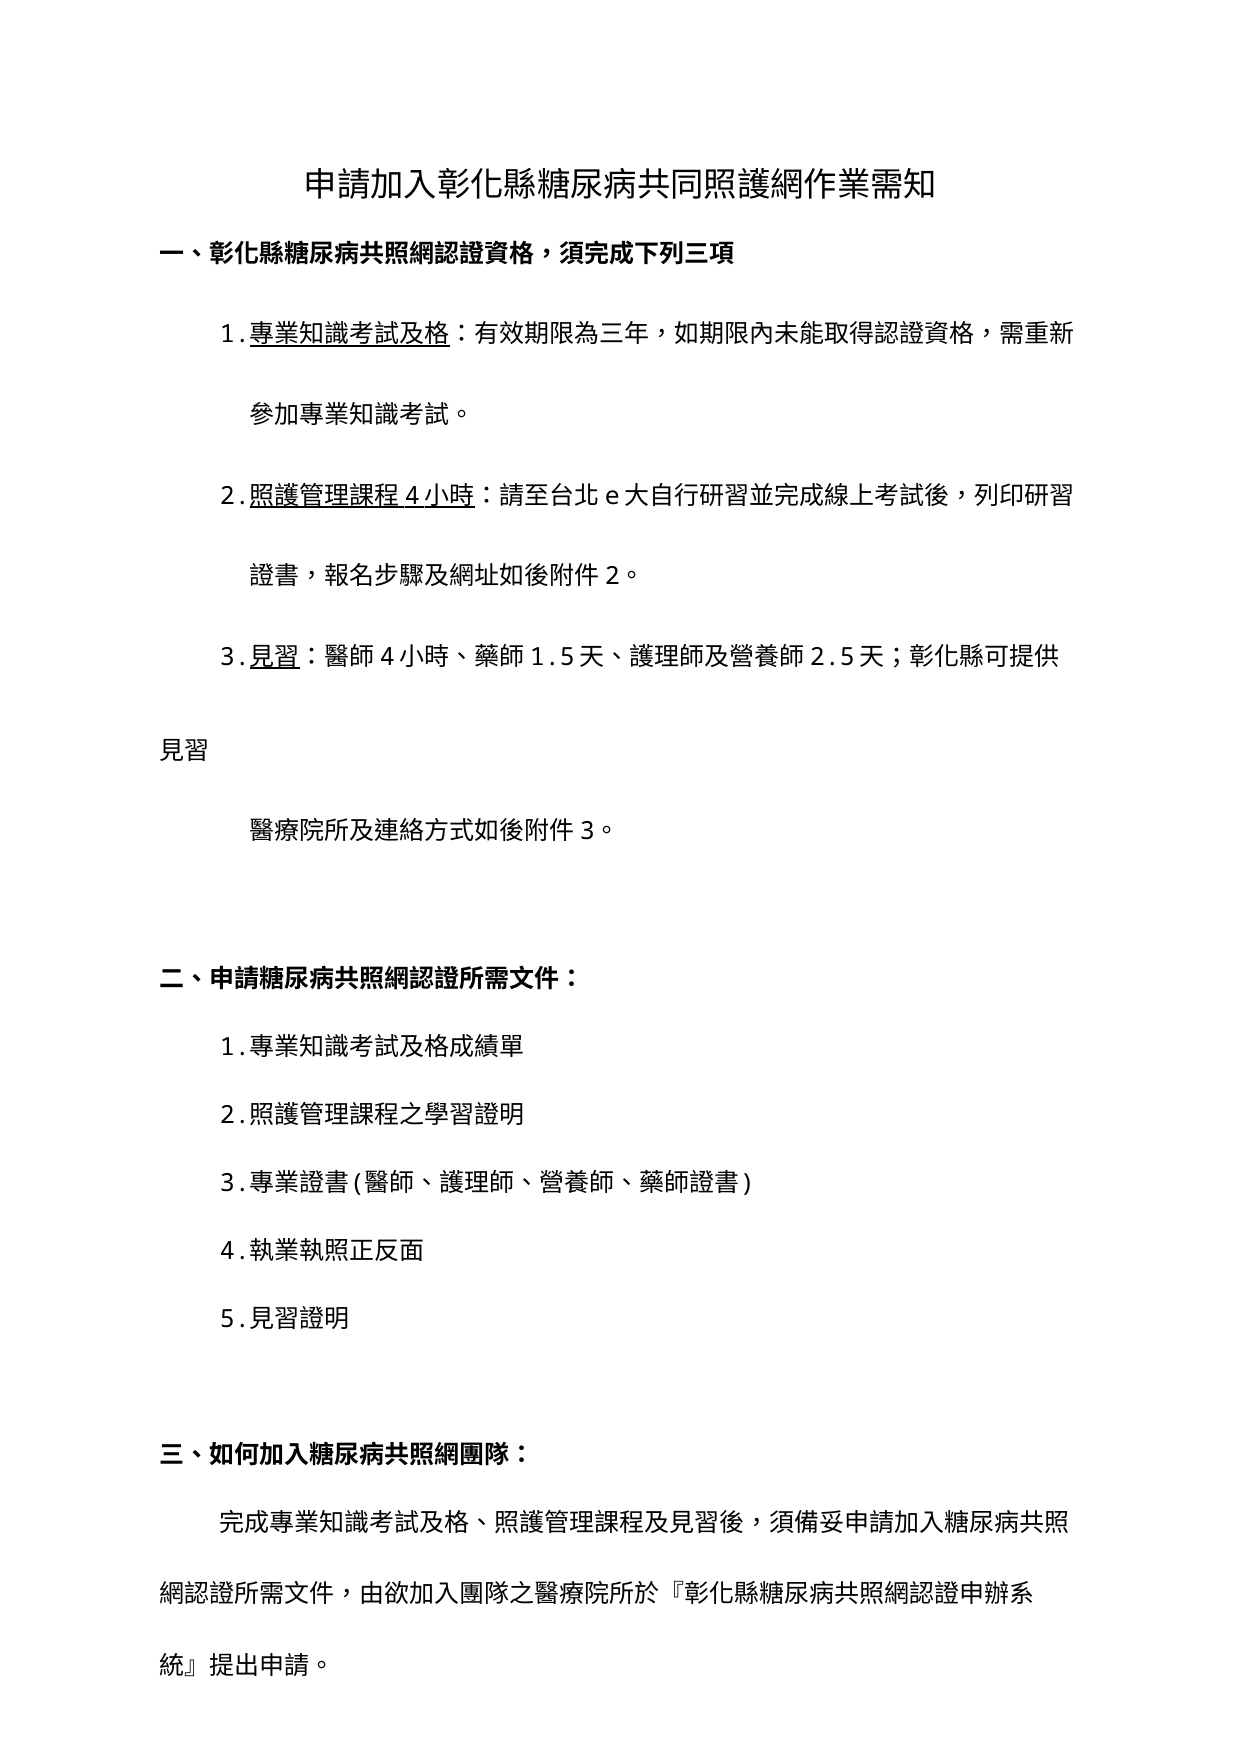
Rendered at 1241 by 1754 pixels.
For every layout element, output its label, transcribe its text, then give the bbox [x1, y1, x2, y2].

text 2.照護管理課程4小時：請至台北e大自行研習並完成線上考試後，列印研習 [159, 452, 1081, 514]
text 3.見習：醫師4小時、藥師1.5天、護理師及營養師2.5天；彰化縣可提供見習 [159, 613, 1081, 769]
text 證書，報名步驟及網址如後附件2。 [159, 532, 1081, 595]
text 2.照護管理課程之學習證明 [159, 1071, 1081, 1134]
text 參加專業知識考試。 [159, 371, 1081, 433]
text 5.見習證明 [159, 1275, 1081, 1337]
text 一、彰化縣糖尿病共照網認證資格，須完成下列三項 [159, 210, 1081, 272]
text 三、如何加入糖尿病共照網團隊： [159, 1411, 1081, 1473]
text 醫療院所及連絡方式如後附件3。 [159, 787, 1081, 850]
text 申請加入彰化縣糖尿病共同照護網作業需知 [159, 140, 1081, 202]
text 1.專業知識考試及格：有效期限為三年，如期限內未能取得認證資格，需重新 [159, 290, 1081, 353]
text 1.專業知識考試及格成績單 [159, 1003, 1081, 1066]
text 4.執業執照正反面 [159, 1207, 1081, 1269]
text 3.專業證書(醫師、護理師、營養師、藥師證書) [159, 1139, 1081, 1202]
text 二、申請糖尿病共照網認證所需文件： [159, 935, 1081, 998]
text 完成專業知識考試及格、照護管理課程及見習後，須備妥申請加入糖尿病共照網認證所需文件，由欲加入團隊之醫療院所於『彰化縣糖尿病共照網認證申辦系統』提出申請。 [159, 1478, 1081, 1685]
